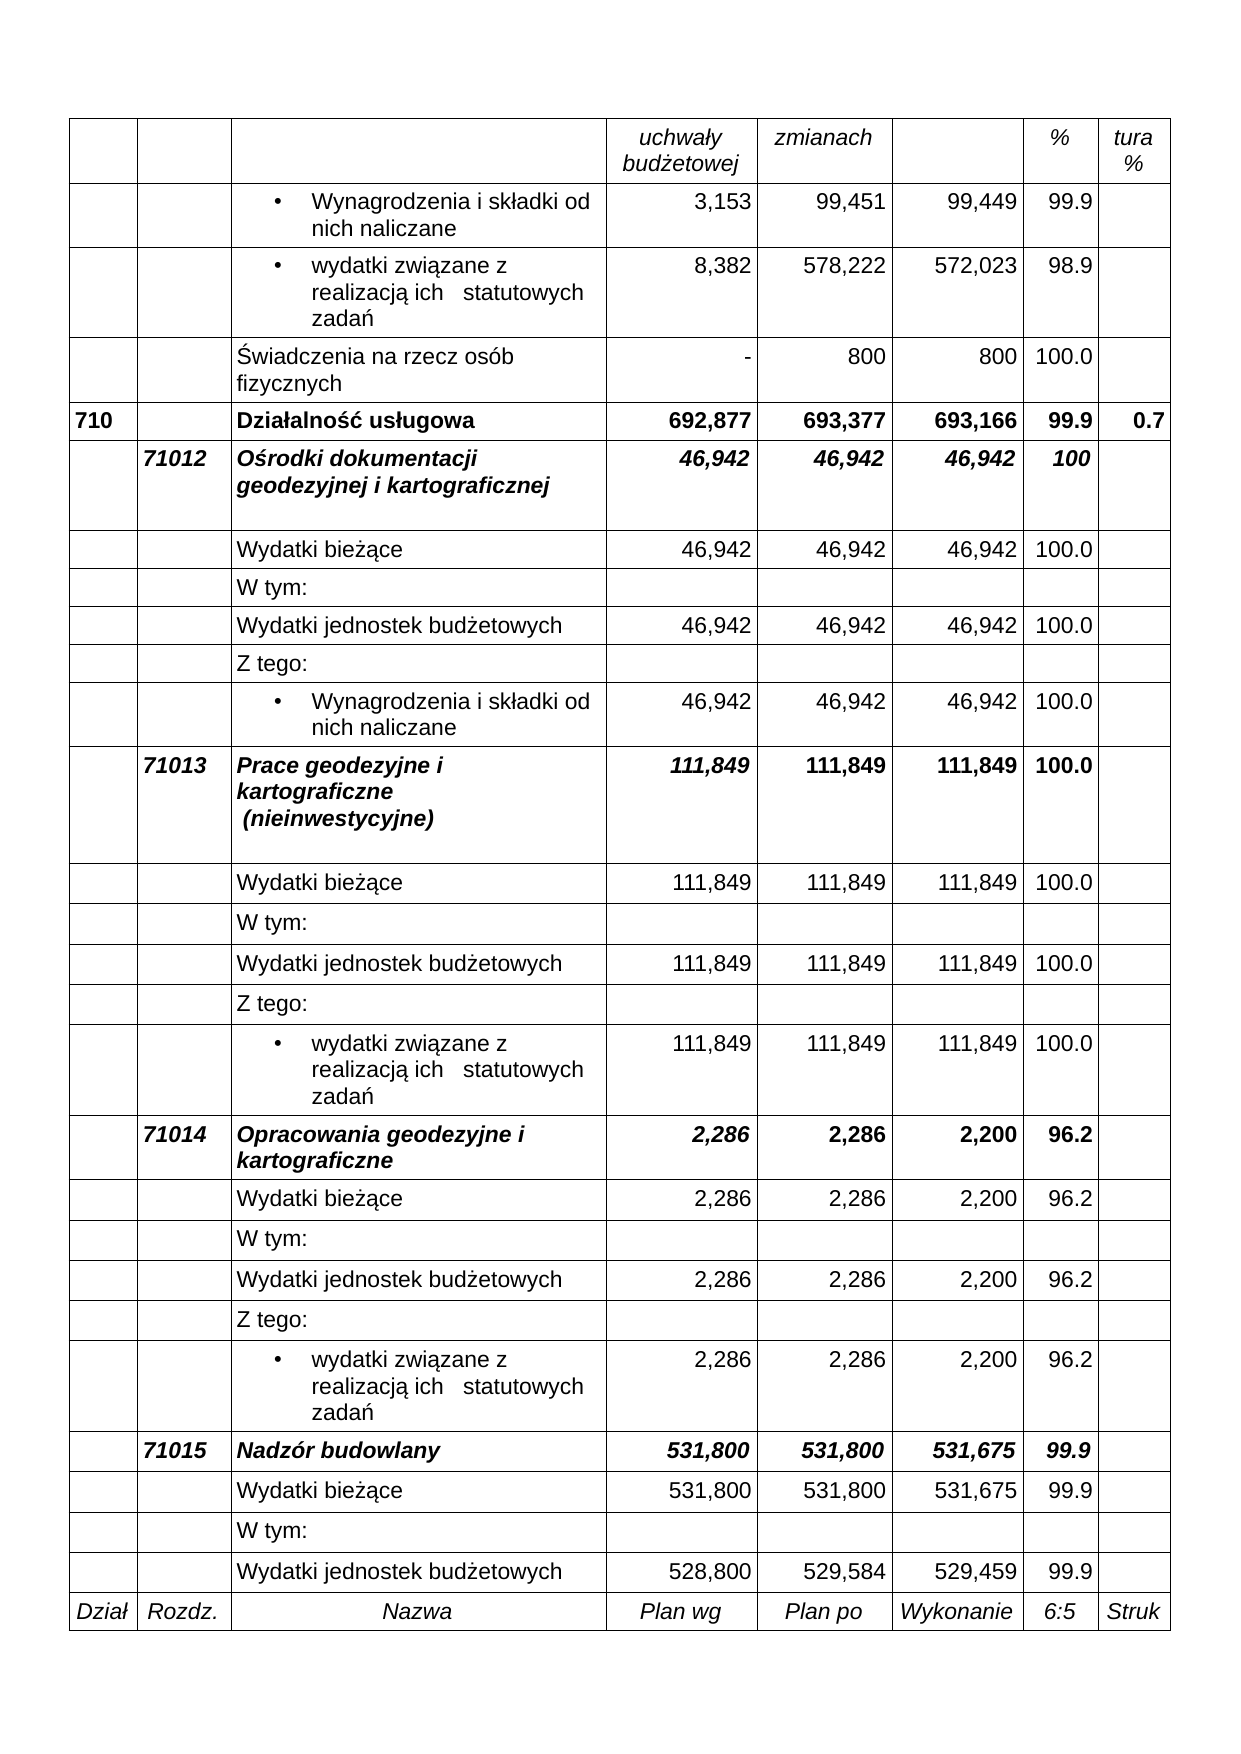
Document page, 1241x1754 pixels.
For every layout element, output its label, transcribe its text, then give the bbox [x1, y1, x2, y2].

table_cell 8 382 [607, 248, 757, 337]
table_cell 46 942 [893, 683, 1023, 746]
table_cell Dział [70, 1593, 137, 1630]
table_cell 100,0 [1024, 1025, 1098, 1115]
table_cell [70, 119, 137, 182]
table_cell Z tego: [232, 645, 606, 682]
table_cell [138, 531, 231, 568]
table_cell [70, 1301, 137, 1340]
table_cell [70, 985, 137, 1024]
table_cell [70, 945, 137, 984]
table_cell 100,0 [1024, 683, 1098, 746]
table_cell [232, 119, 606, 182]
table_cell W tym: [232, 1221, 606, 1260]
table_cell wydatki związane z realizacją ich statutowych zadań [232, 1341, 606, 1431]
table_cell 96,2 [1024, 1261, 1098, 1300]
table_cell W tym: [232, 1513, 606, 1552]
table_cell [1099, 1553, 1170, 1592]
table_cell [70, 1472, 137, 1512]
table_cell [893, 1221, 1023, 1260]
table_cell [138, 645, 231, 682]
table_cell tura % [1099, 119, 1170, 182]
table_cell [138, 985, 231, 1024]
table_cell [1099, 1341, 1170, 1431]
table_cell [70, 569, 137, 606]
table_cell 98,9 [1024, 248, 1098, 337]
table_cell 111 849 [893, 747, 1023, 863]
table_cell Wydatki jednostek budżetowych [232, 607, 606, 644]
table_cell [758, 1513, 892, 1552]
table_cell [1099, 1472, 1170, 1512]
table_cell [138, 184, 231, 247]
table_cell 2 286 [607, 1180, 757, 1219]
table_cell 111 849 [893, 1025, 1023, 1115]
table_cell [138, 569, 231, 606]
table_cell [70, 1432, 137, 1471]
table_cell 3 153 [607, 184, 757, 247]
table_cell 99,9 [1024, 1472, 1098, 1512]
table_cell [1024, 645, 1098, 682]
table_cell 99,9 [1024, 184, 1098, 247]
table_cell [70, 1116, 137, 1179]
table_cell [1099, 1261, 1170, 1300]
table_cell Prace geodezyjne i kartograficzne (nieinwestycyjne) [232, 747, 606, 863]
table_cell [758, 569, 892, 606]
table_cell [1099, 645, 1170, 682]
table_cell 99 451 [758, 184, 892, 247]
table_cell 100,0 [1024, 864, 1098, 903]
table_cell [138, 683, 231, 746]
table_cell [1024, 1513, 1098, 1552]
table_cell [893, 1301, 1023, 1340]
table_cell Działalność usługowa [232, 403, 606, 439]
table_cell Plan po [758, 1593, 892, 1630]
table_cell [893, 985, 1023, 1024]
table_cell [1099, 1025, 1170, 1115]
table_cell 111 849 [758, 945, 892, 984]
table_cell - [607, 338, 757, 402]
table_cell 529 584 [758, 1553, 892, 1592]
table_cell 111 849 [607, 945, 757, 984]
table_cell 99,9 [1024, 1553, 1098, 1592]
table_cell Wydatki bieżące [232, 864, 606, 903]
table_cell 100,0 [1024, 531, 1098, 568]
table_cell 46 942 [758, 441, 892, 530]
table_cell Wydatki bieżące [232, 531, 606, 568]
table_cell [138, 119, 231, 182]
table_cell 99,9 [1024, 403, 1098, 439]
table_cell 111 849 [607, 1025, 757, 1115]
table_cell % [1024, 119, 1098, 182]
table_cell Wynagrodzenia i składki od nich naliczane [232, 184, 606, 247]
table_cell [1099, 441, 1170, 530]
table_cell [607, 1221, 757, 1260]
table_cell 693 377 [758, 403, 892, 439]
table_cell [1099, 1221, 1170, 1260]
table_cell 46 942 [607, 441, 757, 530]
table_cell Wynagrodzenia i składki od nich naliczane [232, 683, 606, 746]
table_cell [893, 119, 1023, 182]
table_cell [138, 904, 231, 944]
table_cell 99,9 [1024, 1432, 1098, 1471]
table_cell [893, 569, 1023, 606]
table_cell [70, 1180, 137, 1219]
table_cell [1099, 1116, 1170, 1179]
table_cell [70, 904, 137, 944]
table_cell [1099, 904, 1170, 944]
table_cell [138, 945, 231, 984]
table_cell 800 [758, 338, 892, 402]
table_cell [138, 1180, 231, 1219]
table_cell 578 222 [758, 248, 892, 337]
table_cell 96,2 [1024, 1341, 1098, 1431]
table_cell 71014 [138, 1116, 231, 1179]
table_cell [70, 864, 137, 903]
table_cell Świadczenia na rzecz osób fizycznych [232, 338, 606, 402]
table_cell Nazwa [232, 1593, 606, 1630]
table_cell 46 942 [758, 607, 892, 644]
table_cell [607, 985, 757, 1024]
table_cell 111 849 [893, 864, 1023, 903]
table_cell wydatki związane z realizacją ich statutowych zadań [232, 1025, 606, 1115]
table_cell 2 286 [758, 1116, 892, 1179]
table_cell 2 200 [893, 1341, 1023, 1431]
table_cell [138, 1221, 231, 1260]
table_cell Wydatki jednostek budżetowych [232, 1553, 606, 1592]
table_cell [758, 904, 892, 944]
table_cell 46 942 [758, 683, 892, 746]
table_cell 100,0 [1024, 338, 1098, 402]
table_cell 46 942 [893, 607, 1023, 644]
table_cell 2 200 [893, 1261, 1023, 1300]
table_cell [1099, 607, 1170, 644]
table_cell [1099, 985, 1170, 1024]
table_cell 6:5 [1024, 1593, 1098, 1630]
table_cell [607, 1301, 757, 1340]
table_cell [758, 1221, 892, 1260]
table_cell 0,7 [1099, 403, 1170, 439]
table_cell Wydatki bieżące [232, 1180, 606, 1219]
table_cell 111 849 [758, 864, 892, 903]
table_cell [70, 1025, 137, 1115]
table_cell 531 800 [758, 1472, 892, 1512]
table_cell [70, 1261, 137, 1300]
table_cell 46 942 [758, 531, 892, 568]
table_cell [1099, 184, 1170, 247]
table_cell 71013 [138, 747, 231, 863]
table_cell 2 286 [607, 1261, 757, 1300]
table_cell 111 849 [607, 864, 757, 903]
table_cell [1024, 1221, 1098, 1260]
table_cell [1099, 531, 1170, 568]
table_cell 71015 [138, 1432, 231, 1471]
table_cell [70, 1341, 137, 1431]
table_cell 71012 [138, 441, 231, 530]
table_cell 800 [893, 338, 1023, 402]
table_cell [138, 403, 231, 439]
table_cell Z tego: [232, 985, 606, 1024]
table_cell 111 849 [758, 747, 892, 863]
table_cell [893, 1513, 1023, 1552]
table_cell [70, 248, 137, 337]
table_cell [758, 645, 892, 682]
table_cell 96,2 [1024, 1180, 1098, 1219]
table_cell 100,0 [1024, 607, 1098, 644]
table_cell [758, 985, 892, 1024]
table_cell [70, 531, 137, 568]
table_cell Wydatki jednostek budżetowych [232, 1261, 606, 1300]
table_cell Rozdz. [138, 1593, 231, 1630]
table_cell 111 849 [758, 1025, 892, 1115]
table_cell [138, 1301, 231, 1340]
table_cell 100 [1024, 441, 1098, 530]
table_cell [138, 1261, 231, 1300]
table_cell [138, 338, 231, 402]
table_cell [607, 569, 757, 606]
table_cell [1024, 985, 1098, 1024]
table_cell [70, 747, 137, 863]
table_cell [893, 645, 1023, 682]
table_cell 2 286 [607, 1116, 757, 1179]
table_cell 46 942 [893, 531, 1023, 568]
table_cell [138, 248, 231, 337]
table_cell Wydatki bieżące [232, 1472, 606, 1512]
table_cell [70, 607, 137, 644]
table_cell [1099, 1180, 1170, 1219]
table_cell Struk [1099, 1593, 1170, 1630]
table_cell 46 942 [607, 683, 757, 746]
table_cell 46 942 [893, 441, 1023, 530]
table_cell zmianach [758, 119, 892, 182]
table_cell [607, 645, 757, 682]
table_cell [1099, 569, 1170, 606]
table_cell 2 200 [893, 1116, 1023, 1179]
table_cell uchwały budżetowej [607, 119, 757, 182]
table_cell [758, 1301, 892, 1340]
table_cell [70, 1221, 137, 1260]
table_cell [138, 1341, 231, 1431]
table_cell W tym: [232, 569, 606, 606]
table_cell 528 800 [607, 1553, 757, 1592]
table_cell wydatki związane z realizacją ich statutowych zadań [232, 248, 606, 337]
table_cell [70, 441, 137, 530]
table_cell 111 849 [893, 945, 1023, 984]
table_cell [70, 184, 137, 247]
table_cell 2 286 [758, 1261, 892, 1300]
table_cell [1099, 1513, 1170, 1552]
table_cell 693 166 [893, 403, 1023, 439]
table_cell [1099, 1301, 1170, 1340]
table_cell Nadzór budowlany [232, 1432, 606, 1471]
table_cell [1099, 747, 1170, 863]
table_cell 2 286 [607, 1341, 757, 1431]
table_cell 572 023 [893, 248, 1023, 337]
table_cell [70, 1513, 137, 1552]
table_cell 46 942 [607, 531, 757, 568]
table_cell [607, 904, 757, 944]
table_cell [1099, 248, 1170, 337]
table_cell 692 877 [607, 403, 757, 439]
table_cell [138, 1513, 231, 1552]
table_cell Z tego: [232, 1301, 606, 1340]
table_cell [138, 607, 231, 644]
table_cell Opracowania geodezyjne i kartograficzne [232, 1116, 606, 1179]
table_cell [70, 683, 137, 746]
table_cell Wykonanie [893, 1593, 1023, 1630]
table_cell 100,0 [1024, 945, 1098, 984]
table_cell [138, 1553, 231, 1592]
table_cell [70, 1553, 137, 1592]
table_cell 96,2 [1024, 1116, 1098, 1179]
table_cell 531 800 [758, 1432, 892, 1471]
table_cell 710 [70, 403, 137, 439]
table_cell 531 675 [893, 1472, 1023, 1512]
table_cell 2 286 [758, 1180, 892, 1219]
table_cell 531 800 [607, 1472, 757, 1512]
table_cell [1099, 945, 1170, 984]
table_cell 529 459 [893, 1553, 1023, 1592]
table_cell [138, 1025, 231, 1115]
table_cell 531 800 [607, 1432, 757, 1471]
table_cell Plan wg [607, 1593, 757, 1630]
table_cell 531 675 [893, 1432, 1023, 1471]
table_cell [1099, 683, 1170, 746]
table_cell [138, 864, 231, 903]
table_cell 100,0 [1024, 747, 1098, 863]
table_cell [1024, 1301, 1098, 1340]
table_cell [70, 338, 137, 402]
table_cell [1024, 569, 1098, 606]
table_cell 99 449 [893, 184, 1023, 247]
table_cell 111 849 [607, 747, 757, 863]
table_cell Wydatki jednostek budżetowych [232, 945, 606, 984]
table_cell [1099, 1432, 1170, 1471]
table_cell Ośrodki dokumentacji geodezyjnej i kartograficznej [232, 441, 606, 530]
table_cell 2 200 [893, 1180, 1023, 1219]
table_cell [138, 1472, 231, 1512]
table_cell 2 286 [758, 1341, 892, 1431]
table_cell [1099, 338, 1170, 402]
table_cell 46 942 [607, 607, 757, 644]
table_cell [893, 904, 1023, 944]
table_cell [1024, 904, 1098, 944]
table_cell [70, 645, 137, 682]
table_cell [607, 1513, 757, 1552]
table_cell [1099, 864, 1170, 903]
table_cell W tym: [232, 904, 606, 944]
